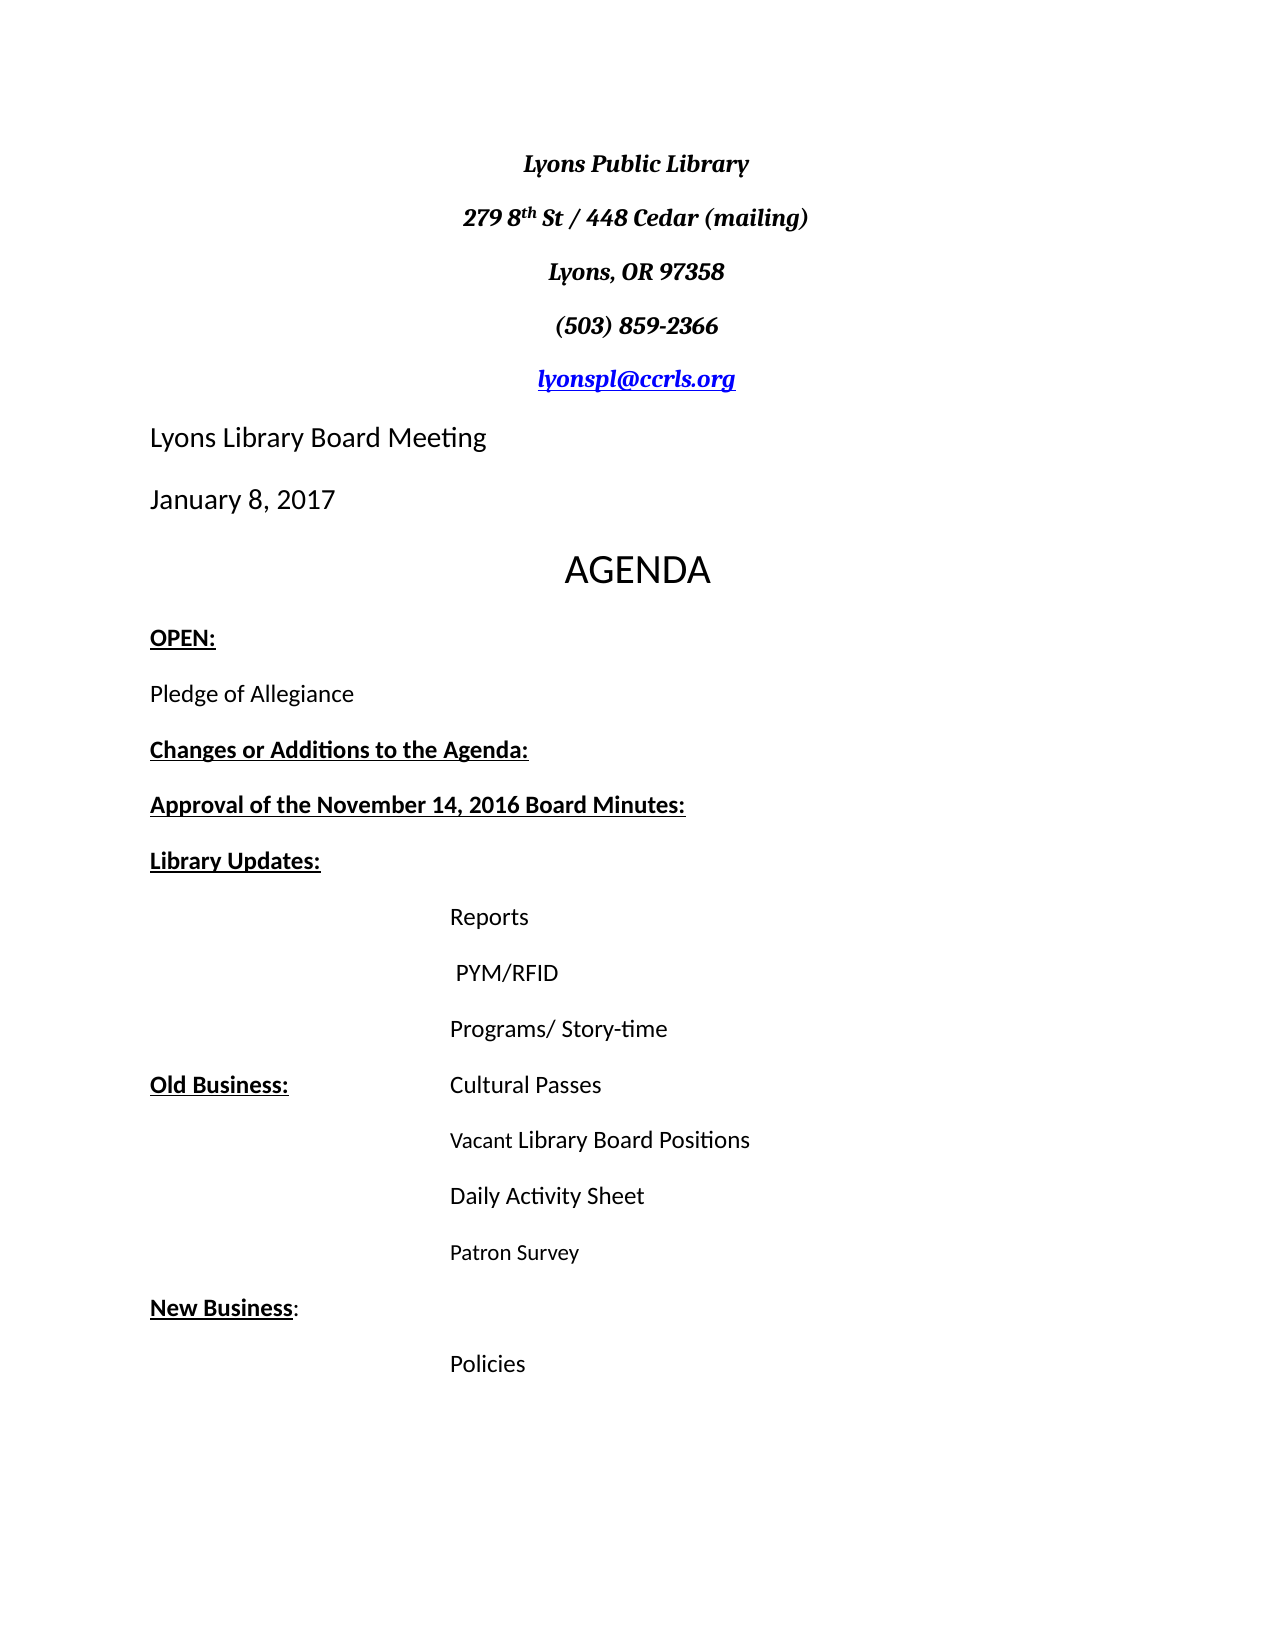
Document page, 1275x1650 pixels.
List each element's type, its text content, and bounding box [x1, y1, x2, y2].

text Old Business: Cultural Passes [150, 1069, 1125, 1099]
text Lyons Library Board Meeting [150, 419, 1125, 455]
text 279 8th St / 448 Cedar (mailing) [150, 204, 1125, 233]
text OPEN: [150, 622, 1125, 653]
text lyonspl@ccrls.org [150, 365, 1125, 394]
text Reports [375, 901, 1125, 932]
text (503) 859-2366 [150, 312, 1125, 340]
text AGENDA [150, 543, 1125, 594]
text Pledge of Allegiance [150, 678, 1125, 708]
text Changes or Additions to the Agenda: [150, 734, 1125, 764]
text Daily Activity Sheet [150, 1180, 1125, 1211]
text Library Updates: [150, 845, 1125, 876]
text Approval of the November 14, 2016 Board Minutes: [150, 789, 1125, 820]
text Patron Survey [150, 1236, 1125, 1267]
text Vacant Library Board Positions [150, 1124, 1125, 1155]
text Lyons Public Library [150, 150, 1125, 179]
text Policies [150, 1348, 1125, 1378]
text Lyons, OR 97358 [150, 258, 1125, 286]
text New Business: [150, 1292, 1125, 1323]
text Programs/ Story-time [150, 1013, 1125, 1043]
text PYM/RFID [375, 957, 1125, 988]
text January 8, 2017 [150, 481, 1125, 517]
